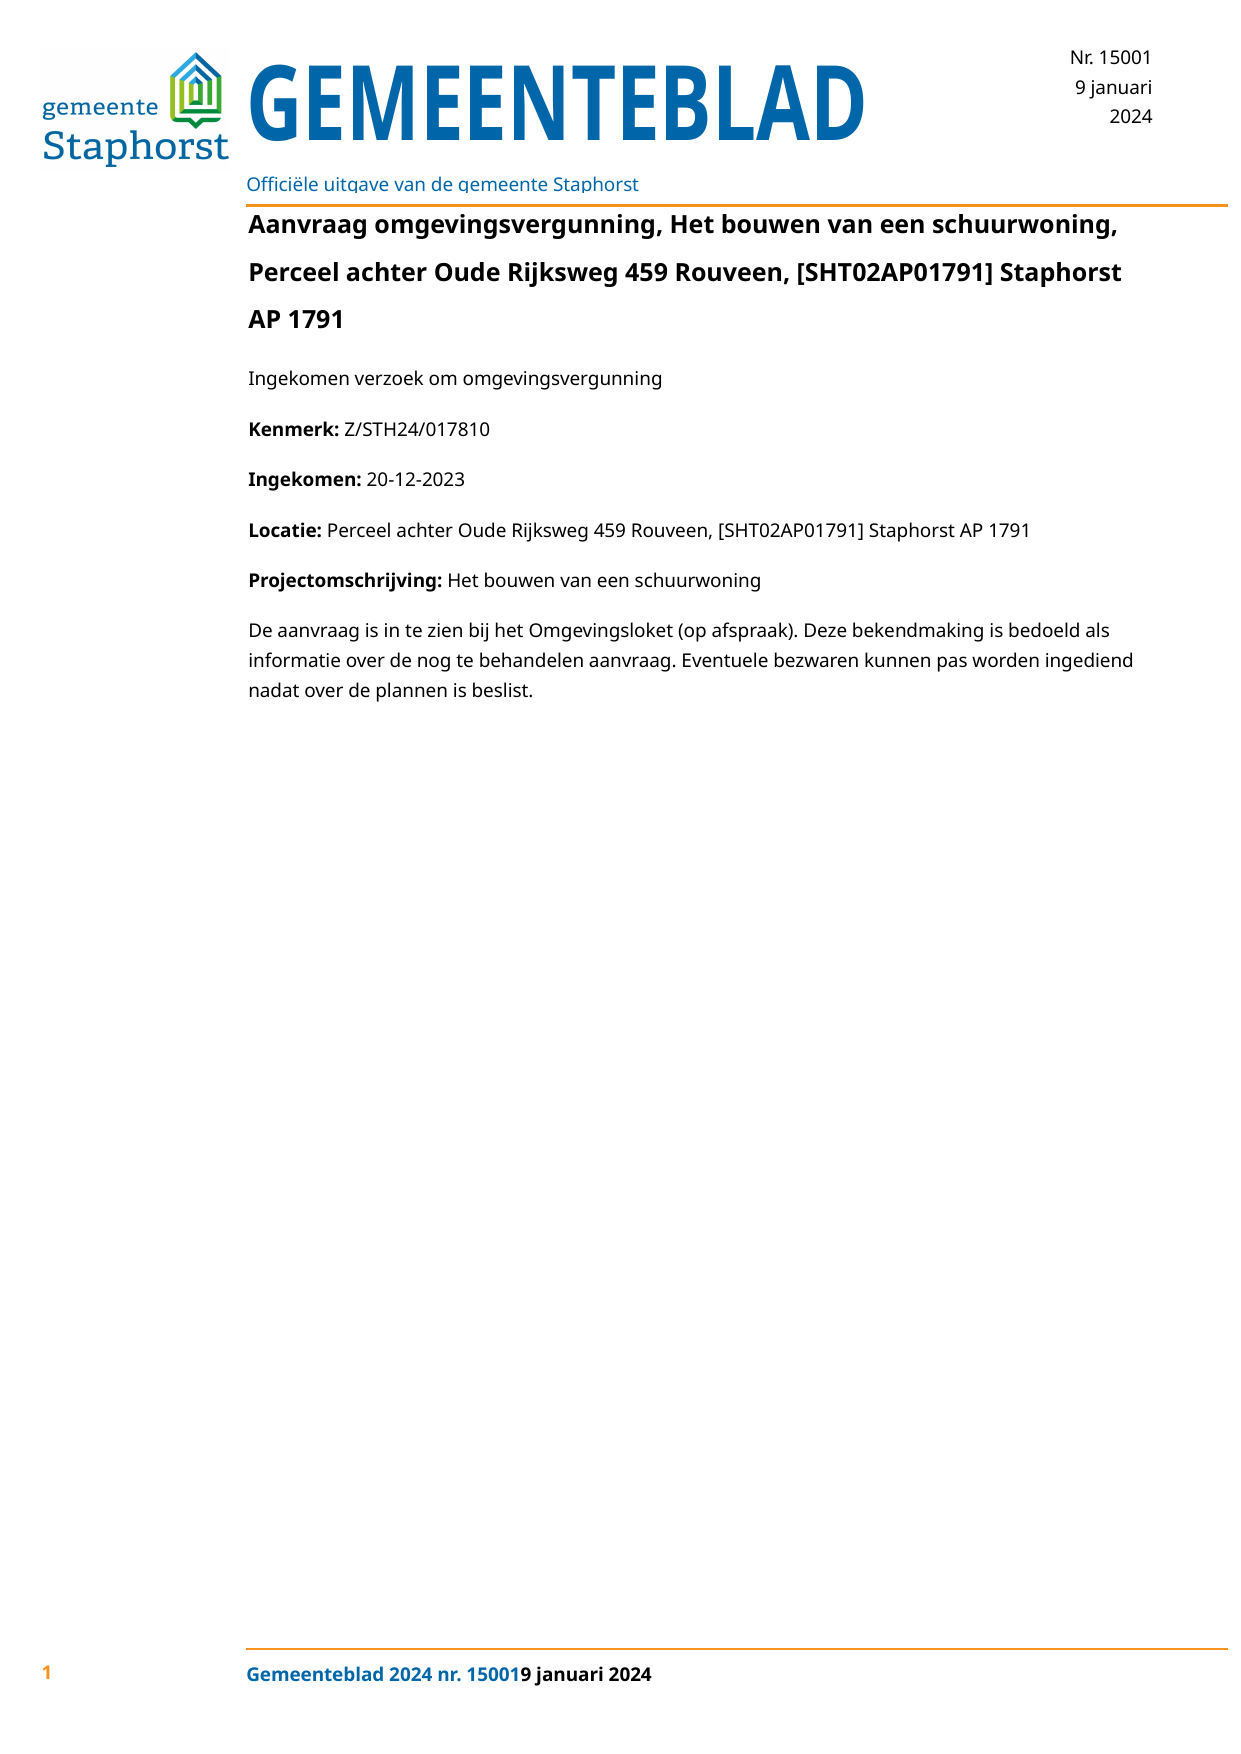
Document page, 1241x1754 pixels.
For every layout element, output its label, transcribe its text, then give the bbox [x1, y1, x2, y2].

text Locatie: Perceel achter Oude Rijksweg 459 Rouveen, [SHT02AP01791] Staphorst AP 1791 [248, 517, 1152, 542]
text Aanvraag omgevingsvergunning, Het bouwen van een schuurwoning, Perceel achter Oude Rijksweg 459 Rouveen, [SHT02AP01791] Staphorst AP 1791 [248, 207, 1152, 336]
text Projectomschrijving: Het bouwen van een schuurwoning [248, 567, 1152, 593]
text Kenmerk: Z/STH24/017810 [248, 416, 1152, 442]
text Ingekomen verzoek om omgevingsvergunning [248, 366, 1152, 391]
text Ingekomen: 20-12-2023 [248, 466, 1152, 492]
text De aanvraag is in te zien bij het Omgevingsloket (op afspraak). Deze bekendmaking is bedoeld als informatie over de nog te behandelen aanvraag. Eventuele bezwaren kunnen pas worden ingediend nadat over de plannen is beslist. [248, 618, 1152, 702]
picture [41, 47, 231, 172]
